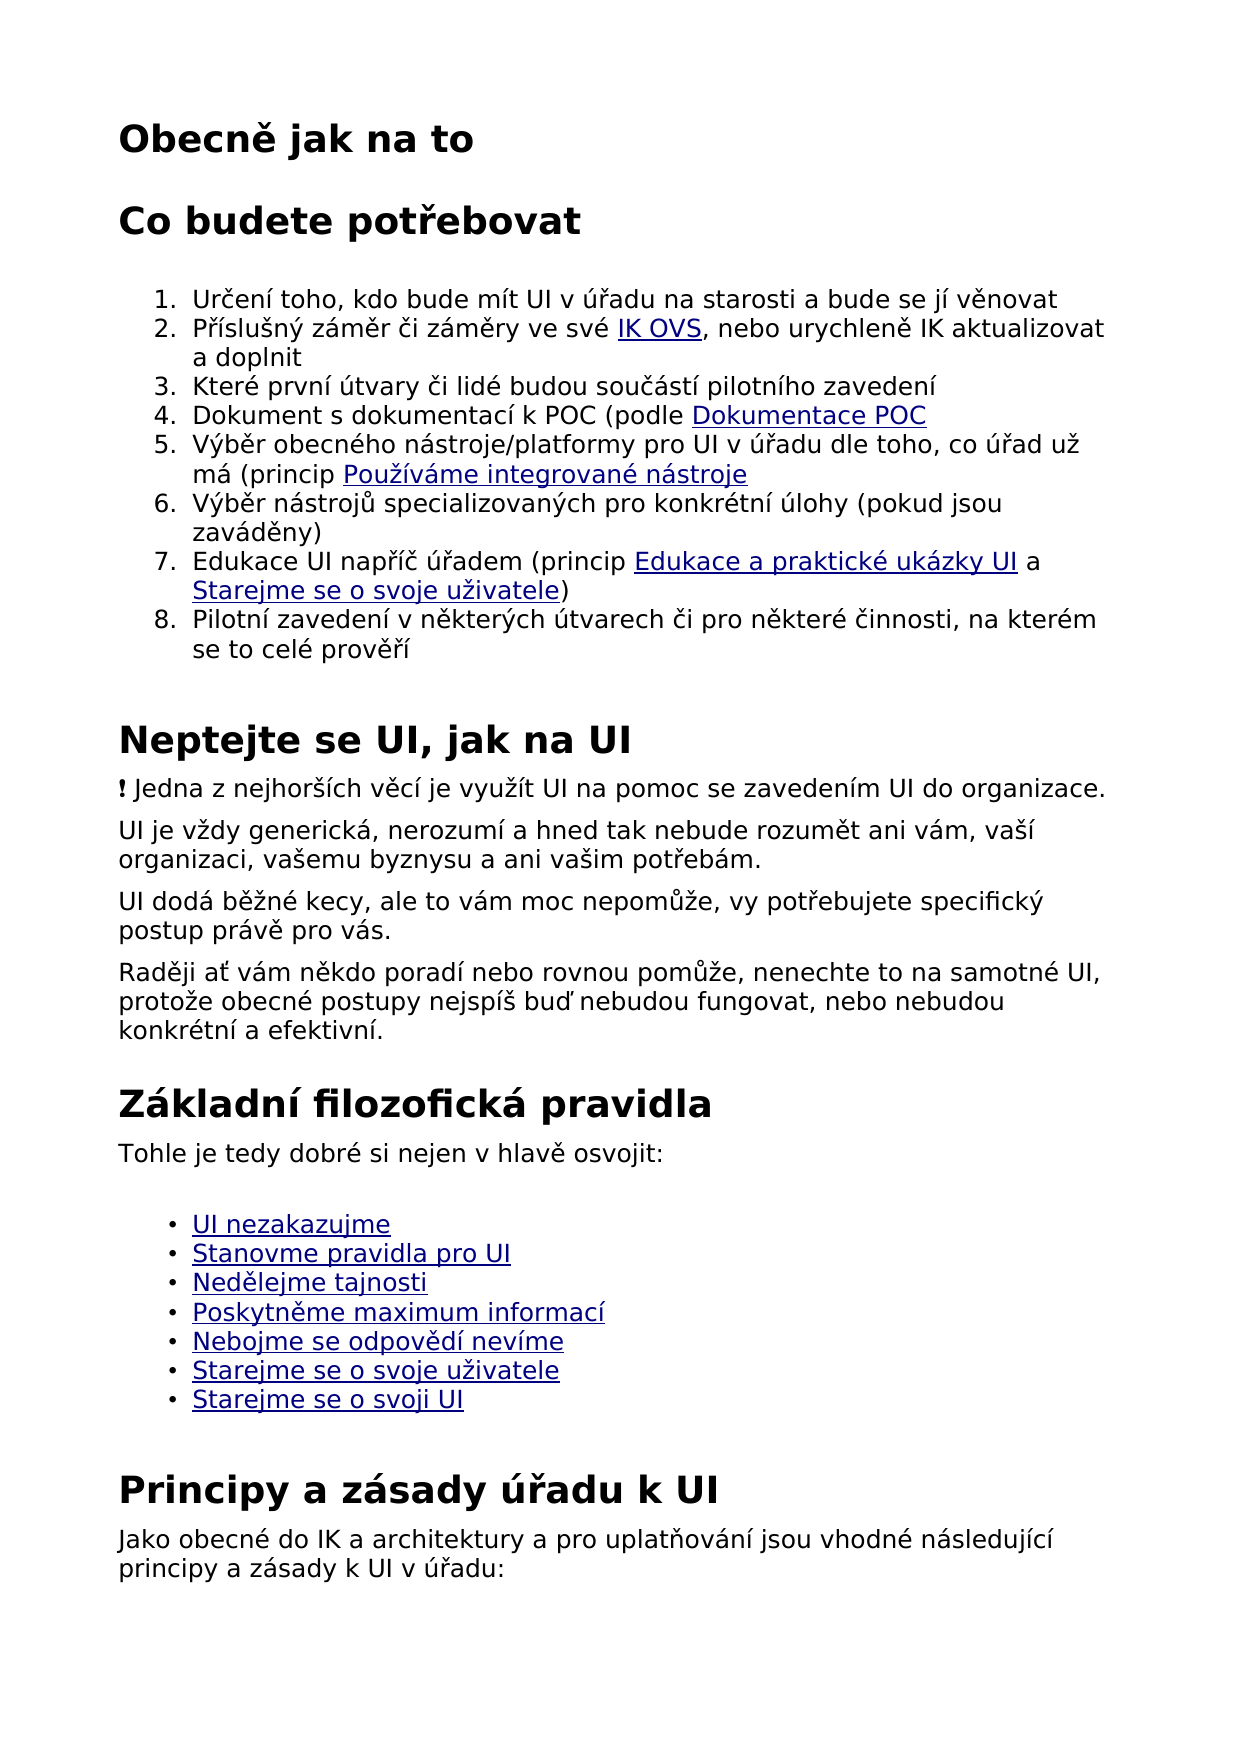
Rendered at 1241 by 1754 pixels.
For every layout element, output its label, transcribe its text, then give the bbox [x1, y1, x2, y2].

subtitle Základní filozofická pravidla [118, 1083, 1122, 1127]
text Jako obecné do IK a architektury a pro uplatňování jsou vhodné následující principy a zásady k UI v úřadu: [118, 1525, 1122, 1583]
list Edukace UI napříč úřadem (princip Edukace a praktické ukázky UI a Starejme se o svoje uživatele) [177, 547, 1122, 606]
list UI nezakazujme [177, 1210, 1122, 1239]
text UI je vždy generická, nerozumí a hned tak nebude rozumět ani vám, vaší organizaci, vašemu byznysu a ani vašim potřebám. [118, 816, 1122, 875]
text UI dodá běžné kecy, ale to vám moc nepomůže, vy potřebujete specifický postup právě pro vás. [118, 887, 1122, 946]
subtitle Obecně jak na to [118, 118, 1122, 162]
text Tohle je tedy dobré si nejen v hlavě osvojit: [118, 1139, 1122, 1168]
text Raději ať vám někdo poradí nebo rovnou pomůže, nenechte to na samotné UI, protože obecné postupy nejspíš buď nebudou fungovat, nebo nebudou konkrétní a efektivní. [118, 958, 1122, 1046]
list Stanovme pravidla pro UI [177, 1239, 1122, 1269]
subtitle Neptejte se UI, jak na UI [118, 718, 1122, 762]
list Výběr nástrojů specializovaných pro konkrétní úlohy (pokud jsou zaváděny) [177, 489, 1122, 547]
subtitle Principy a zásady úřadu k UI [118, 1469, 1122, 1513]
subtitle Co budete potřebovat [118, 199, 1122, 243]
list Příslušný záměr či záměry ve své IK OVS, nebo urychleně IK aktualizovat a doplnit [177, 314, 1122, 372]
list Výběr obecného nástroje/platformy pro UI v úřadu dle toho, co úřad už má (princip Používáme integrované nástroje [177, 431, 1122, 489]
list Pilotní zavedení v některých útvarech či pro některé činnosti, na kterém se to celé prověří [177, 606, 1122, 664]
text ❗ Jedna z nejhorších věcí je využít UI na pomoc se zavedením UI do organizace. [118, 775, 1122, 804]
list Dokument s dokumentací k POC (podle Dokumentace POC [177, 402, 1122, 431]
list Poskytněme maximum informací [177, 1298, 1122, 1327]
list Určení toho, kdo bude mít UI v úřadu na starosti a bude se jí věnovat [177, 285, 1122, 314]
list Nebojme se odpovědí nevíme [177, 1327, 1122, 1356]
list Starejme se o svoji UI [177, 1385, 1122, 1414]
list Nedělejme tajnosti [177, 1269, 1122, 1298]
list Starejme se o svoje uživatele [177, 1356, 1122, 1385]
list Které první útvary či lidé budou součástí pilotního zavedení [177, 372, 1122, 402]
